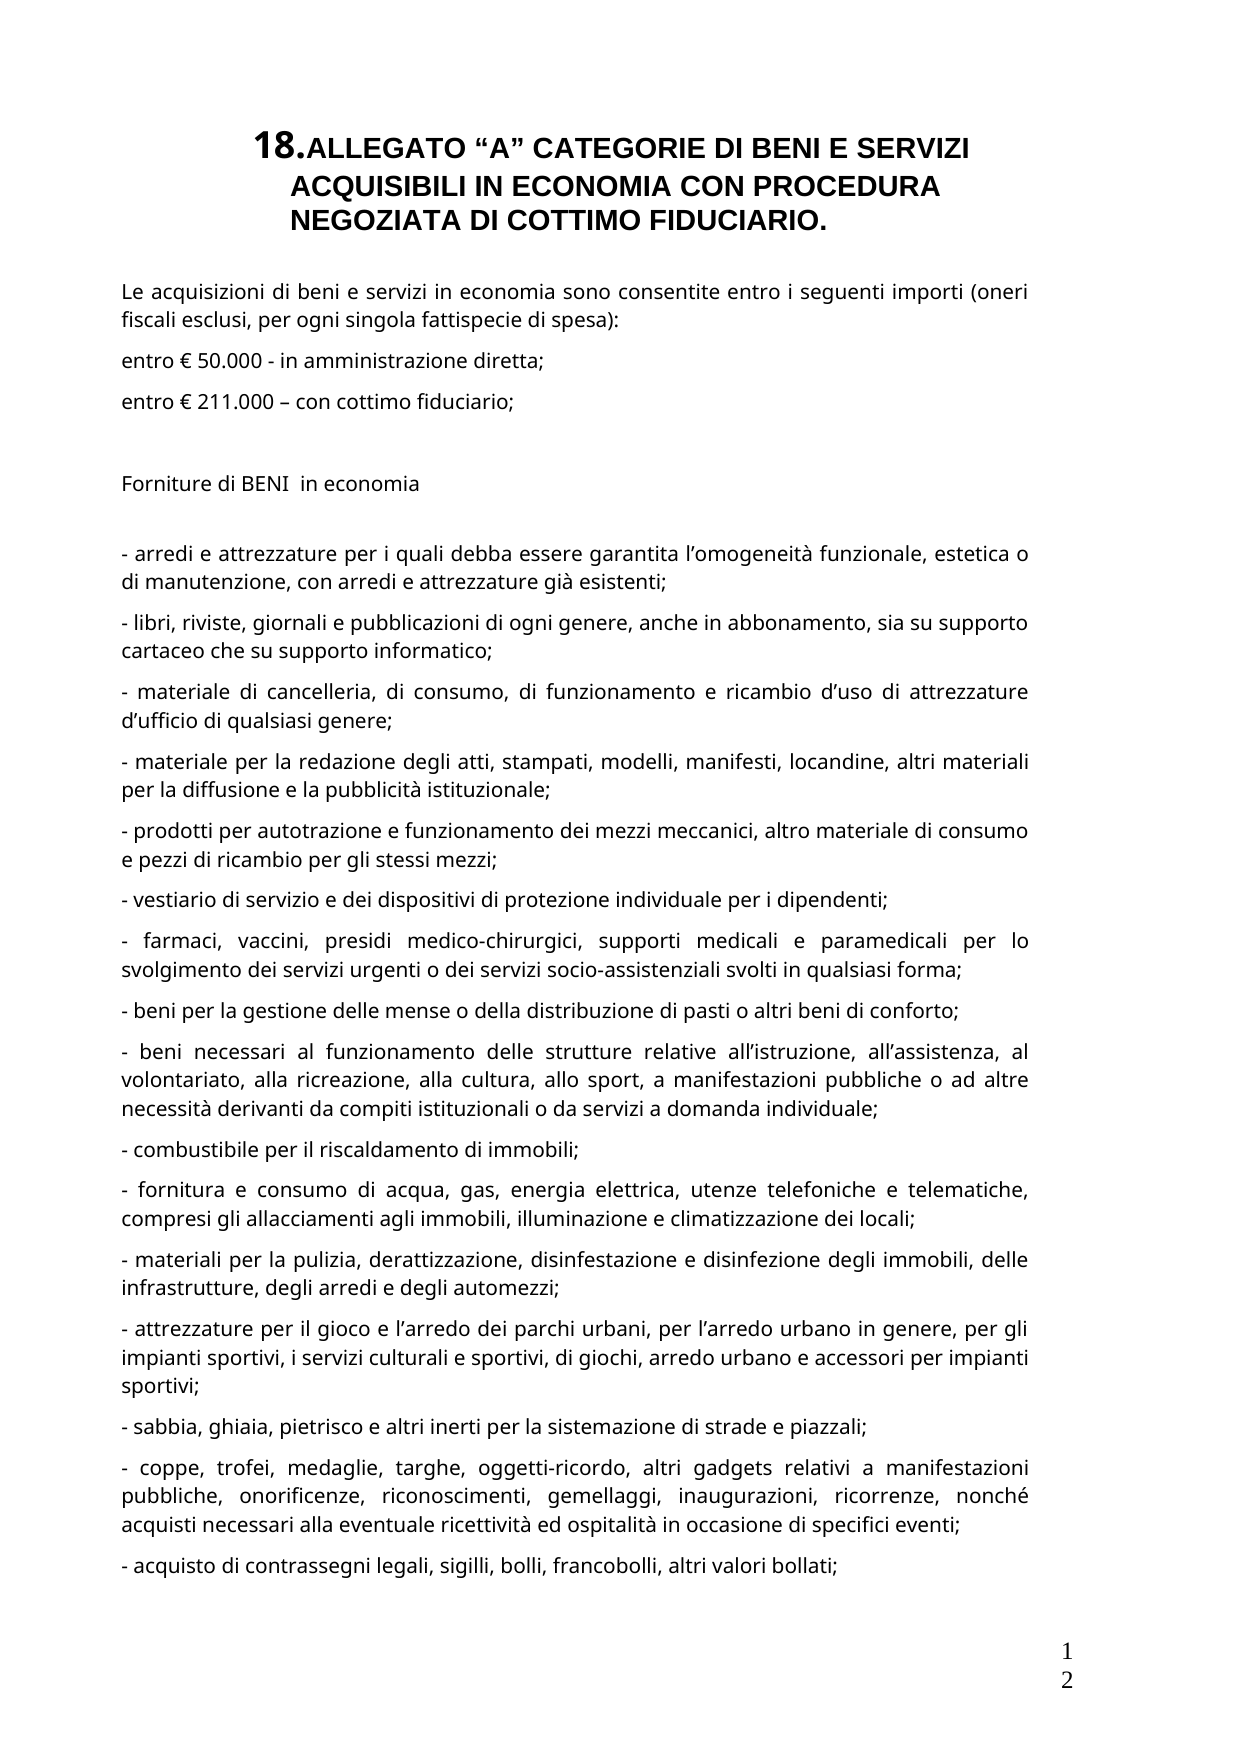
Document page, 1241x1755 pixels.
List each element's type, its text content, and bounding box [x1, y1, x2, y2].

text - acquisto di contrassegni legali, sigilli, bolli, francobolli, altri valori bollati; [121, 1551, 1030, 1579]
text - coppe, trofei, medaglie, targhe, oggetti-ricordo, altri gadgets relativi a manifestazioni pubbliche, onorificenze, riconoscimenti, gemellaggi, inaugurazioni, ricorrenze, nonché acquisti necessari alla eventuale ricettività ed ospitalità in occasione di specifici eventi; [121, 1453, 1030, 1538]
text - materiale per la redazione degli atti, stampati, modelli, manifesti, locandine, altri materiali per la diffusione e la pubblicità istituzionale; [121, 747, 1030, 804]
text - materiale di cancelleria, di consumo, di funzionamento e ricambio d’uso di attrezzature d’ufficio di qualsiasi genere; [121, 677, 1030, 734]
text - libri, riviste, giornali e pubblicazioni di ogni genere, anche in abbonamento, sia su supporto cartaceo che su supporto informatico; [121, 608, 1030, 665]
text - combustibile per il riscaldamento di immobili; [121, 1135, 1030, 1163]
text Forniture di BENI in economia [121, 469, 1030, 498]
text entro € 211.000 – con cottimo fiduciario; [121, 387, 1030, 416]
text Le acquisizioni di beni e servizi in economia sono consentite entro i seguenti importi (oneri fiscali esclusi, per ogni singola fattispecie di spesa): [121, 277, 1030, 334]
text - arredi e attrezzature per i quali debba essere garantita l’omogeneità funzionale, estetica o di manutenzione, con arredi e attrezzature già esistenti; [121, 539, 1030, 596]
text - beni necessari al funzionamento delle strutture relative all’istruzione, all’assistenza, al volontariato, alla ricreazione, alla cultura, allo sport, a manifestazioni pubbliche o ad altre necessità derivanti da compiti istituzionali o da servizi a domanda individuale; [121, 1037, 1030, 1122]
text - beni per la gestione delle mense o della distribuzione di pasti o altri beni di conforto; [121, 996, 1030, 1024]
text - vestiario di servizio e dei dispositivi di protezione individuale per i dipendenti; [121, 886, 1030, 914]
text - materiali per la pulizia, derattizzazione, disinfestazione e disinfezione degli immobili, delle infrastrutture, degli arredi e degli automezzi; [121, 1245, 1030, 1302]
text - fornitura e consumo di acqua, gas, energia elettrica, utenze telefoniche e telematiche, compresi gli allacciamenti agli immobili, illuminazione e climatizzazione dei locali; [121, 1176, 1030, 1232]
subtitle ALLEGATO “A” CATEGORIE DI BENI E SERVIZI ACQUISIBILI IN ECONOMIA CON PROCEDURA NEGOZIATA DI COTTIMO FIDUCIARIO. [252, 118, 1063, 236]
text - attrezzature per il gioco e l’arredo dei parchi urbani, per l’arredo urbano in genere, per gli impianti sportivi, i servizi culturali e sportivi, di giochi, arredo urbano e accessori per impianti sportivi; [121, 1314, 1030, 1400]
text - farmaci, vaccini, presidi medico-chirurgici, supporti medicali e paramedicali per lo svolgimento dei servizi urgenti o dei servizi socio-assistenziali svolti in qualsiasi forma; [121, 927, 1030, 983]
text - sabbia, ghiaia, pietrisco e altri inerti per la sistemazione di strade e piazzali; [121, 1412, 1030, 1441]
text entro € 50.000 - in amministrazione diretta; [121, 347, 1030, 375]
text - prodotti per autotrazione e funzionamento dei mezzi meccanici, altro materiale di consumo e pezzi di ricambio per gli stessi mezzi; [121, 816, 1030, 873]
